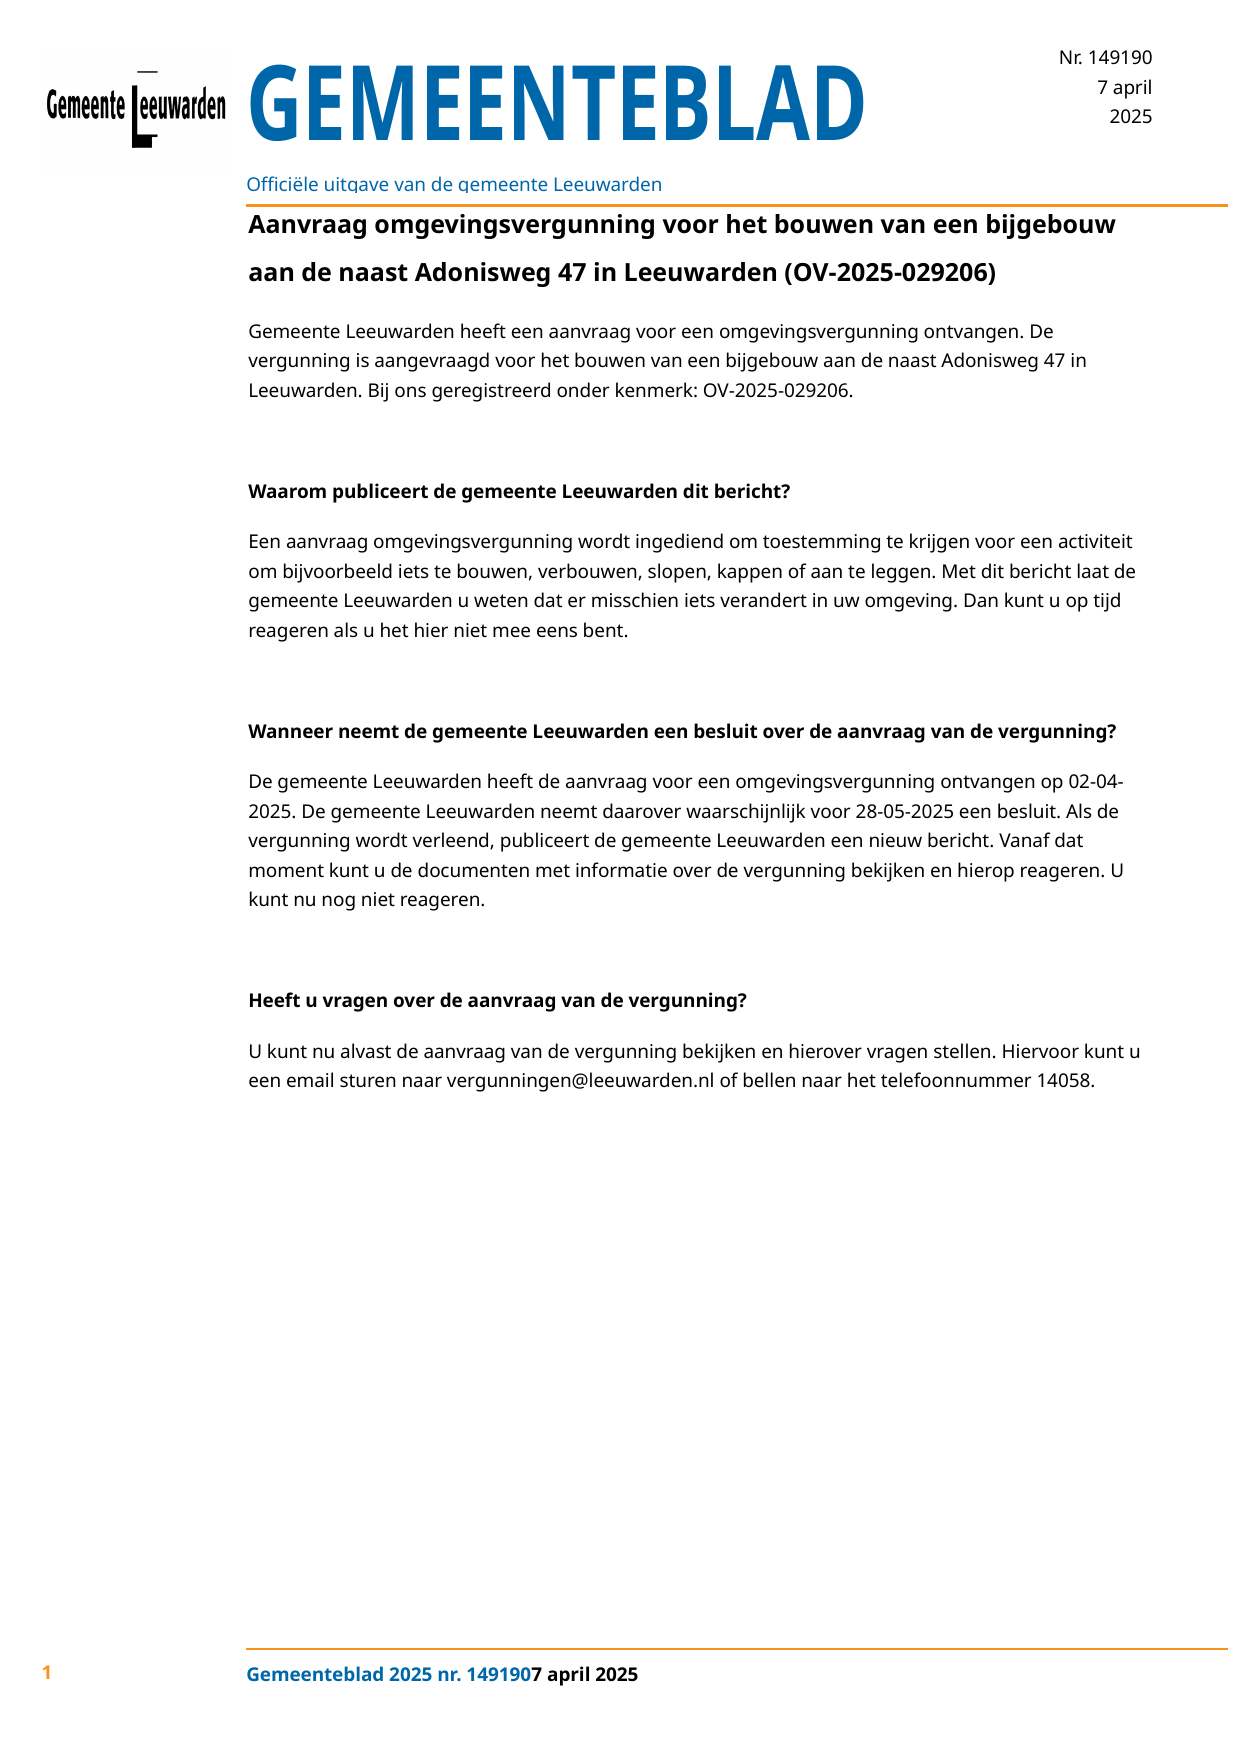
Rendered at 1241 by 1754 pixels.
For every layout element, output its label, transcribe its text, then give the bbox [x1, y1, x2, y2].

picture [41, 47, 231, 172]
text U kunt nu alvast de aanvraag van de vergunning bekijken en hierover vragen stellen. Hiervoor kunt u een email sturen naar vergunningen@leeuwarden.nl of bellen naar het telefoonnummer 14058. [248, 1038, 1152, 1093]
text Aanvraag omgevingsvergunning voor het bouwen van een bijgebouw aan de naast Adonisweg 47 in Leeuwarden (OV-2025-029206) [248, 207, 1152, 288]
text Waarom publiceert de gemeente Leeuwarden dit bericht? [248, 478, 1152, 504]
text Wanneer neemt de gemeente Leeuwarden een besluit over de aanvraag van de vergunning? [248, 718, 1152, 744]
text Gemeente Leeuwarden heeft een aanvraag voor een omgevingsvergunning ontvangen. De vergunning is aangevraagd voor het bouwen van een bijgebouw aan de naast Adonisweg 47 in Leeuwarden. Bij ons geregistreerd onder kenmerk: OV-2025-029206. [248, 318, 1152, 403]
text De gemeente Leeuwarden heeft de aanvraag voor een omgevingsvergunning ontvangen op 02-04-2025. De gemeente Leeuwarden neemt daarover waarschijnlijk voor 28-05-2025 een besluit. Als de vergunning wordt verleend, publiceert de gemeente Leeuwarden een nieuw bericht. Vanaf dat moment kunt u de documenten met informatie over de vergunning bekijken en hierop reageren. U kunt nu nog niet reageren. [248, 768, 1152, 912]
text Een aanvraag omgevingsvergunning wordt ingediend om toestemming te krijgen voor een activiteit om bijvoorbeeld iets te bouwen, verbouwen, slopen, kappen of aan te leggen. Met dit bericht laat de gemeente Leeuwarden u weten dat er misschien iets verandert in uw omgeving. Dan kunt u op tijd reageren als u het hier niet mee eens bent. [248, 528, 1152, 643]
text Heeft u vragen over de aanvraag van de vergunning? [248, 987, 1152, 1013]
